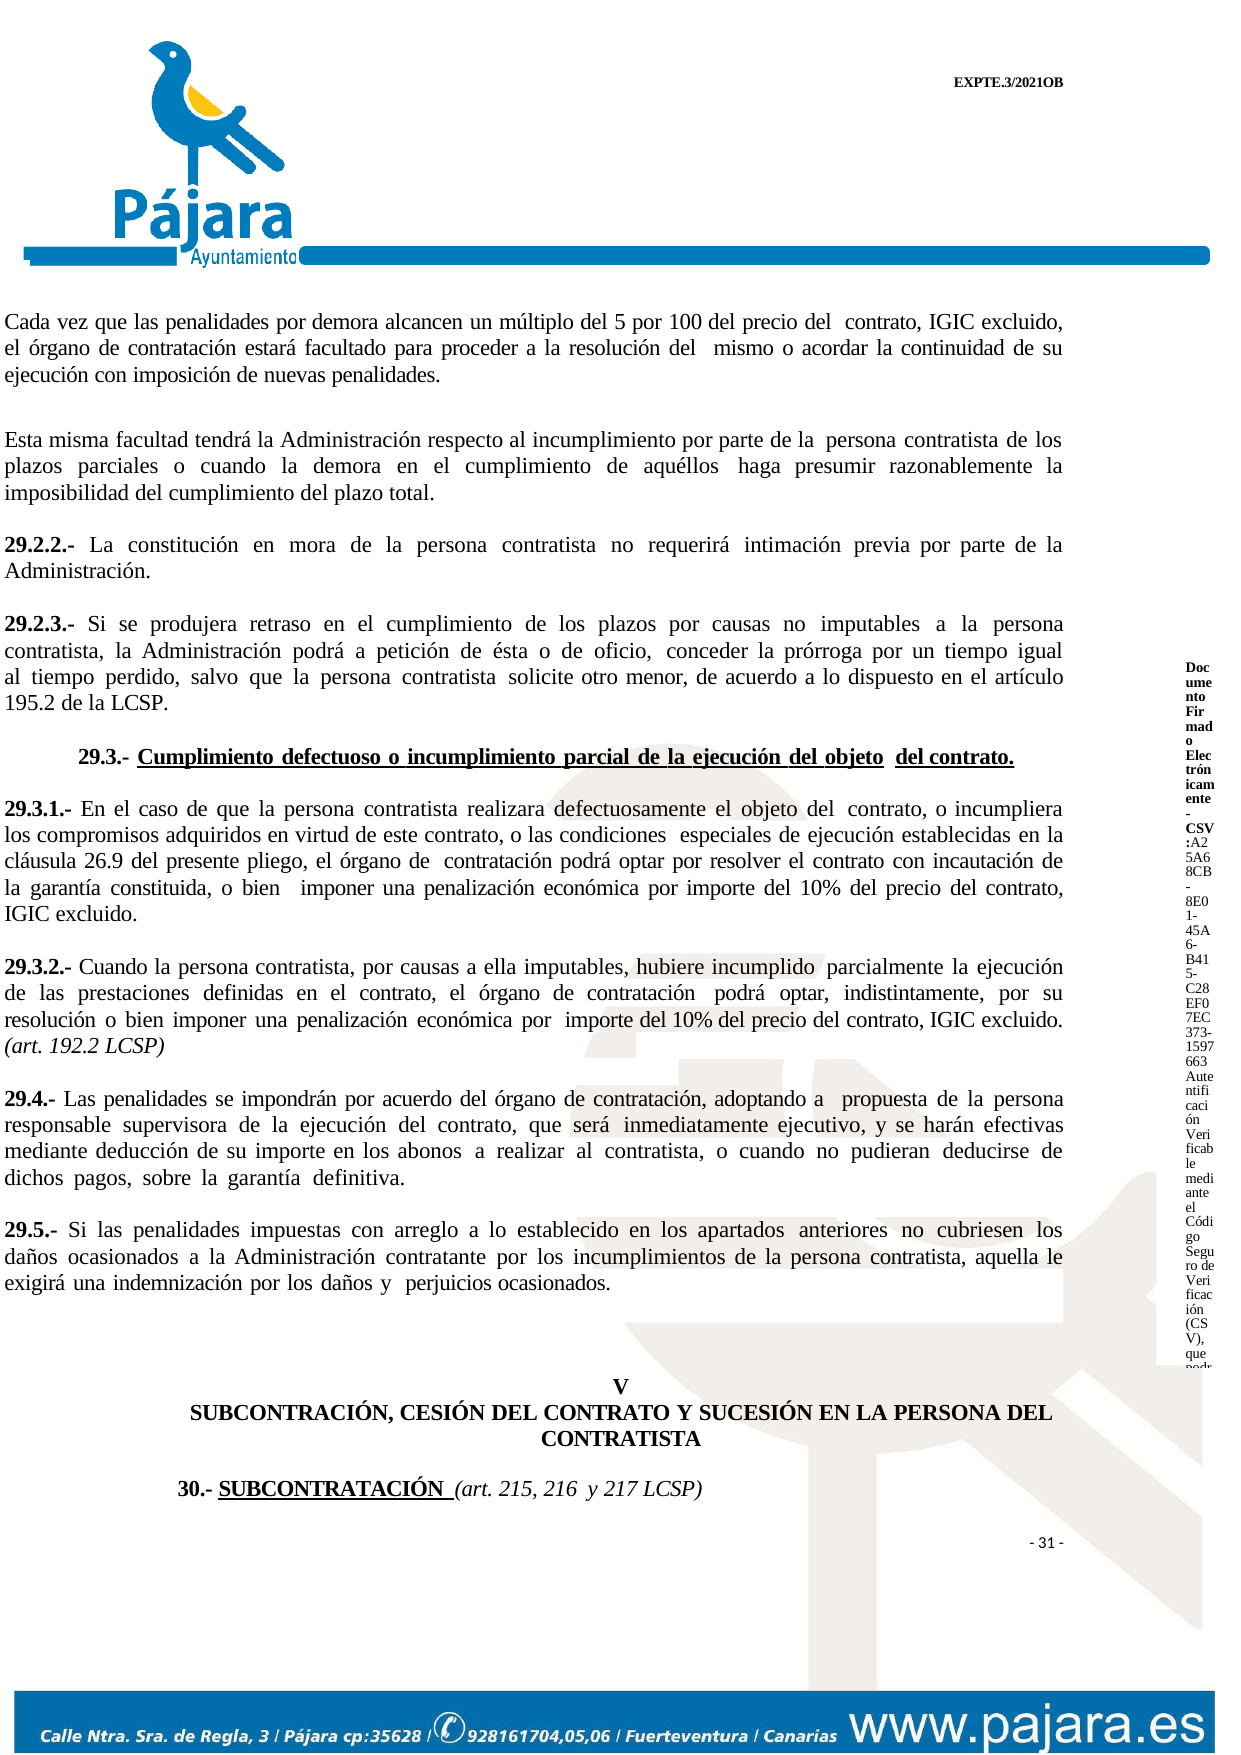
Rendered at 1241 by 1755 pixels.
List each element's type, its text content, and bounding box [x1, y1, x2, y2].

text - 31 - [4, 1532, 14, 1553]
text Cada vez que las penalidades por demora alcancen un múltiplo del 5 por 100 del precio del contrato, IGIC excluido, el órgano de contratación estará facultado para proceder a la resolución del mismo o acordar la continuidad de su ejecución con imposición de nuevas penalidades. [4, 308, 1064, 387]
subtitle V [1215, 1373, 1237, 1399]
subtitle V [4, 1373, 14, 1399]
text 29.2.3.- Si se produjera retraso en el cumplimiento de los plazos por causas no imputables a la persona contratista, la Administración podrá a petición de ésta o de oficio, conceder la prórroga por un tiempo igual al tiempo perdido, salvo que la persona contratista solicite otro menor, de acuerdo a lo dispuesto en el artículo 195.2 de la LCSP. [4, 610, 1064, 716]
text Documento Firmado Electrónicamente - CSV:A25A68CB-8E01-45A6-B415-C28EF07EC373-1597663 Autentificación Verificable mediante el Código Seguro de Verificación (CSV), que podrá validar en https:\\sede.pajara.es [1185, 661, 1215, 1367]
text Esta misma facultad tendrá la Administración respecto al incumplimiento por parte de la persona contratista de los plazos parciales o cuando la demora en el cumplimiento de aquéllos haga presumir razonablemente la imposibilidad del cumplimiento del plazo total. [4, 426, 1063, 505]
text 29.2.2.- La constitución en mora de la persona contratista no requerirá intimación previa por parte de la Administración. [4, 531, 1063, 584]
